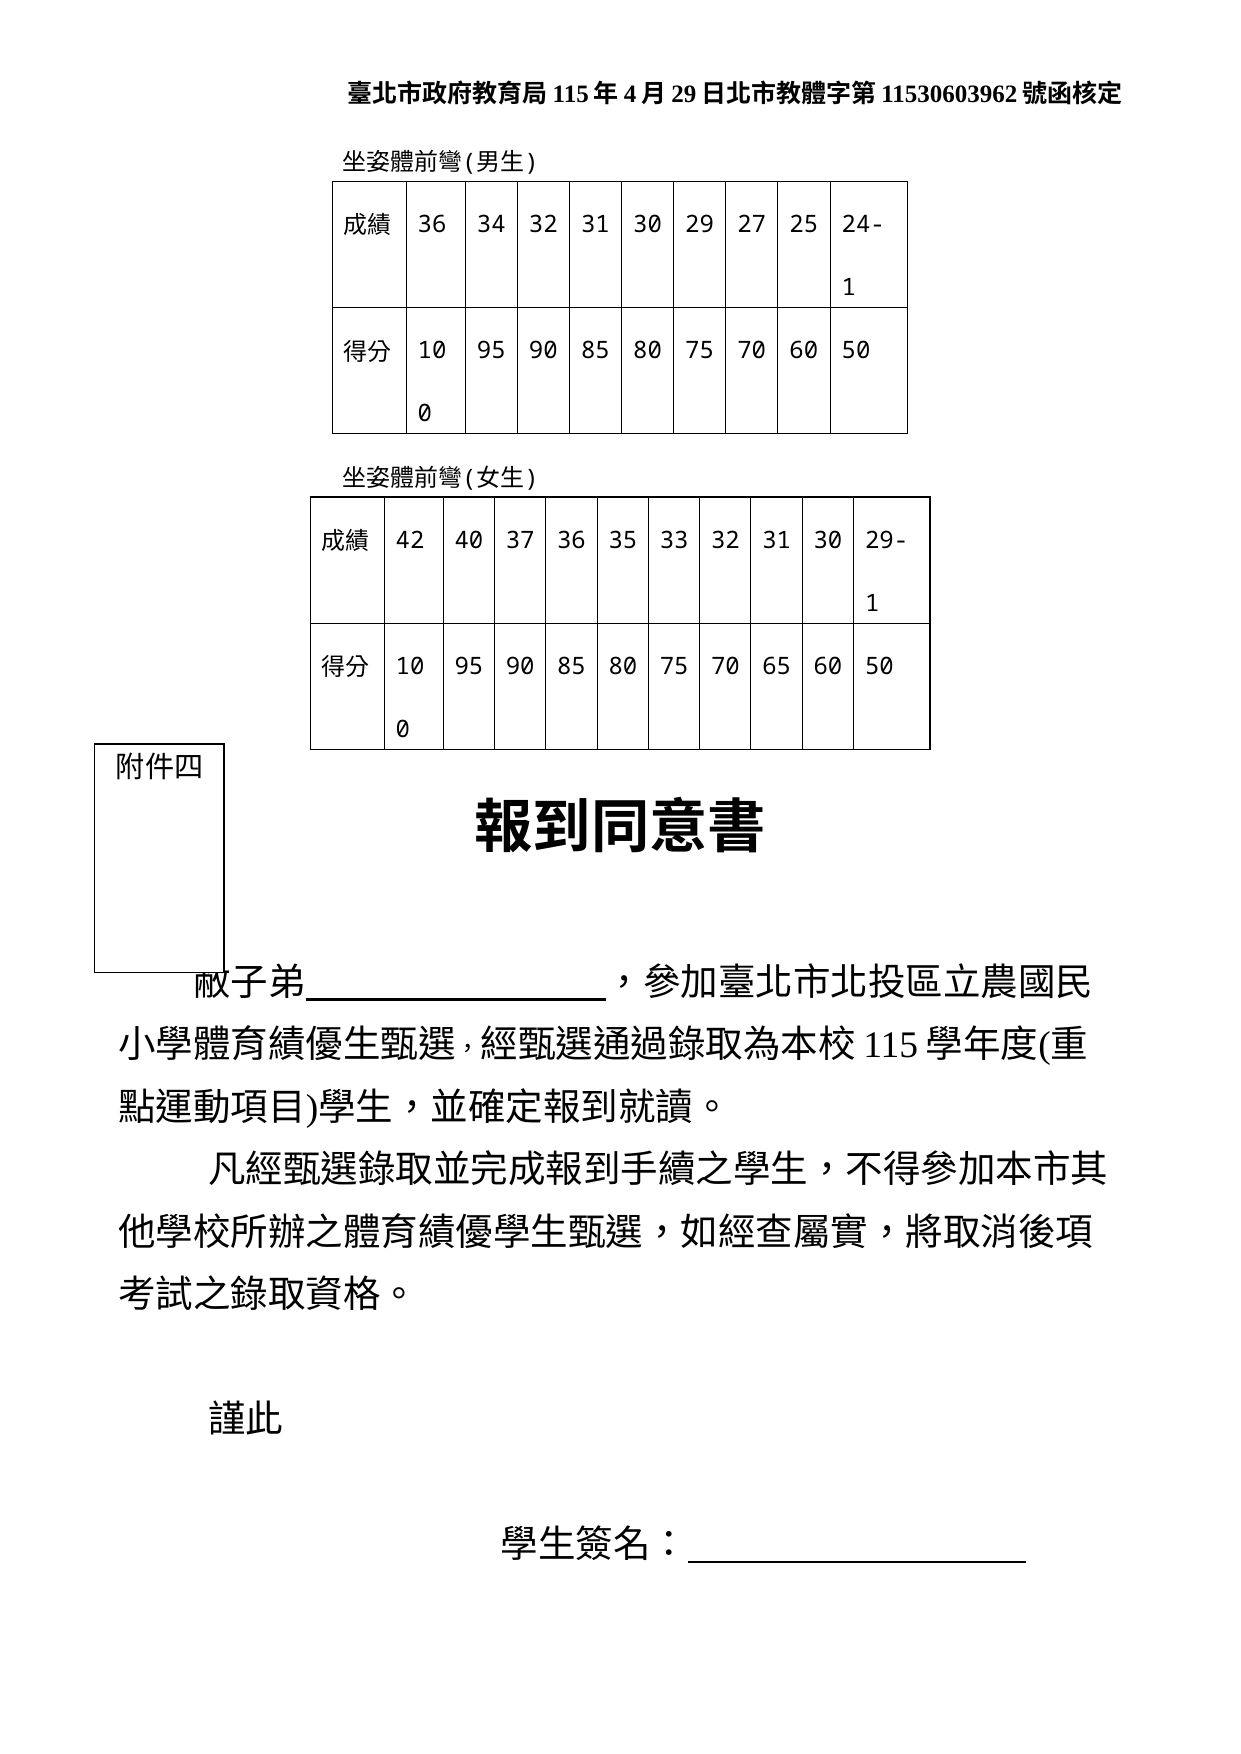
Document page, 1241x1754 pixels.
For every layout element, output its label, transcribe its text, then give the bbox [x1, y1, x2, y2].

text 報到同意書 [225, 749, 1122, 874]
table_header 32 [700, 498, 750, 622]
text 學生簽名： [118, 1499, 1122, 1562]
table_header 30 [803, 498, 853, 622]
table_header 36 [546, 498, 597, 622]
table_header 42 [385, 498, 443, 622]
table_cell 80 [622, 308, 673, 433]
table_cell 80 [598, 624, 648, 748]
text 附件四 [110, 752, 208, 783]
table_cell 95 [466, 308, 517, 433]
text 謹此 [118, 1374, 1122, 1437]
table_header 31 [570, 182, 621, 307]
table_cell 得分 [333, 308, 406, 433]
table_header 31 [751, 498, 802, 622]
table_header 29-1 [854, 498, 929, 622]
table_header 32 [518, 182, 569, 307]
table_header 33 [649, 498, 699, 622]
table_cell 得分 [311, 624, 384, 748]
table_header 30 [622, 182, 673, 307]
table_cell 60 [803, 624, 853, 748]
table_header 34 [466, 182, 517, 307]
text 報到同意書 [95, 745, 223, 972]
table_cell 75 [649, 624, 699, 748]
table_header 27 [726, 182, 777, 307]
table_cell 85 [546, 624, 597, 748]
table_cell 75 [674, 308, 725, 433]
table_header 40 [444, 498, 494, 622]
table_cell 100 [385, 624, 443, 748]
table_cell 65 [751, 624, 802, 748]
table_cell 90 [518, 308, 569, 433]
table_cell 70 [700, 624, 750, 748]
table_cell 70 [726, 308, 777, 433]
text 坐姿體前彎(女生) [342, 434, 1122, 496]
table_cell 95 [444, 624, 494, 748]
table_header 36 [407, 182, 465, 307]
table_cell 100 [407, 308, 465, 433]
table_header 成績 [333, 182, 406, 307]
text 凡經甄選錄取並完成報到手續之學生，不得參加本市其他學校所辦之體育績優學生甄選，如經查屬實，將取消後項考試之錄取資格。 [118, 1124, 1122, 1312]
table_cell 85 [570, 308, 621, 433]
text 坐姿體前彎(男生) [342, 118, 1122, 181]
table_header 29 [674, 182, 725, 307]
table_header 成績 [311, 498, 384, 622]
table_header 25 [778, 182, 830, 307]
table_header 24-1 [831, 182, 907, 307]
table_cell 50 [831, 308, 907, 433]
table_cell 90 [495, 624, 545, 748]
table_header 35 [598, 498, 648, 622]
table_header 37 [495, 498, 545, 622]
table_cell 60 [778, 308, 830, 433]
text 敝子弟 ，參加臺北市北投區立農國民小學體育績優生甄選，經甄選通過錄取為本校115學年度(重點運動項目)學生，並確定報到就讀。 [118, 937, 1122, 1124]
table_cell 50 [854, 624, 929, 748]
